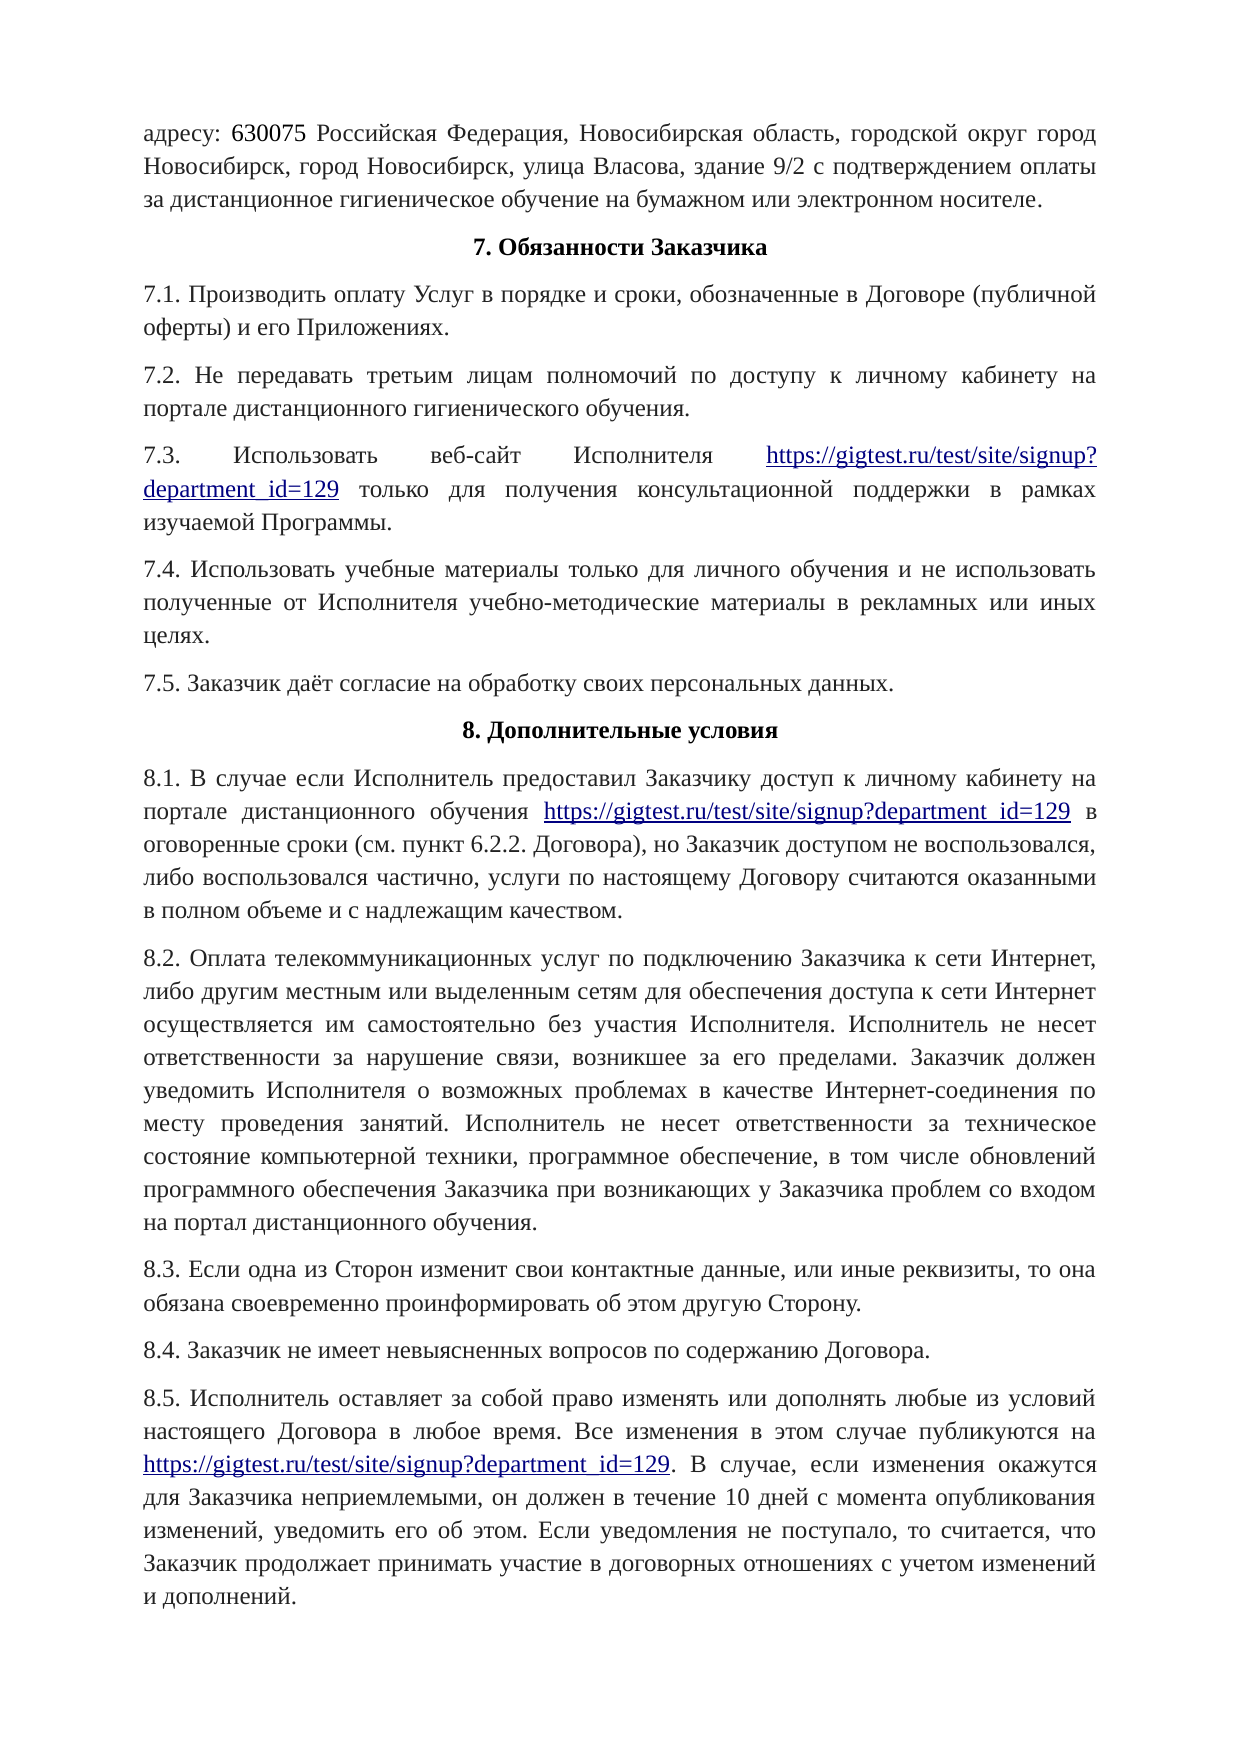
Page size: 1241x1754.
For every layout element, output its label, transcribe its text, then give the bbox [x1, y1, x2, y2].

text 7.4. Использовать учебные материалы только для личного обучения и не использовать полученные от Исполнителя учебно-методические материалы в рекламных или иных целях. [143, 554, 1097, 649]
text 7.5. Заказчик даёт согласие на обработку своих персональных данных. [143, 668, 1097, 697]
text 8.5. Исполнитель оставляет за собой право изменять или дополнять любые из условий настоящего Договора в любое время. Все изменения в этом случае публикуются на https://gigtest.ru/test/site/signup?department_id=129. В случае, если изменения окажутся для Заказчика неприемлемыми, он должен в течение 10 дней с момента опубликования изменений, уведомить его об этом. Если уведомления не поступало, то считается, что Заказчик продолжает принимать участие в договорных отношениях с учетом изменений и дополнений. [143, 1383, 1097, 1610]
text 7.2. Не передавать третьим лицам полномочий по доступу к личному кабинету на портале дистанционного гигиенического обучения. [143, 360, 1097, 422]
text 8.2. Оплата телекоммуникационных услуг по подключению Заказчика к сети Интернет, либо другим местным или выделенным сетям для обеспечения доступа к сети Интернет осуществляется им самостоятельно без участия Исполнителя. Исполнитель не несет ответственности за нарушение связи, возникшее за его пределами. Заказчик должен уведомить Исполнителя о возможных проблемах в качестве Интернет-соединения по месту проведения занятий. Исполнитель не несет ответственности за техническое состояние компьютерной техники, программное обеспечение, в том числе обновлений программного обеспечения Заказчика при возникающих у Заказчика проблем со входом на портал дистанционного обучения. [143, 943, 1097, 1236]
text адресу: 630075 Российская Федерация, Новосибирская область, городской округ город Новосибирск, город Новосибирск, улица Власова, здание 9/2 с подтверждением оплаты за дистанционное гигиеническое обучение на бумажном или электронном носителе. [143, 118, 1097, 213]
text 8.4. Заказчик не имеет невыясненных вопросов по содержанию Договора. [143, 1335, 1097, 1364]
text 7.1. Производить оплату Услуг в порядке и сроки, обозначенные в Договоре (публичной оферты) и его Приложениях. [143, 279, 1097, 341]
text 8. Дополнительные условия [143, 716, 1097, 744]
text 8.1. В случае если Исполнитель предоставил Заказчику доступ к личному кабинету на портале дистанционного обучения https://gigtest.ru/test/site/signup?department_id=129 в оговоренные сроки (см. пункт 6.2.2. Договора), но Заказчик доступом не воспользовался, либо воспользовался частично, услуги по настоящему Договору считаются оказанными в полном объеме и с надлежащим качеством. [143, 763, 1097, 924]
text 8.3. Если одна из Сторон изменит свои контактные данные, или иные реквизиты, то она обязана своевременно проинформировать об этом другую Сторону. [143, 1254, 1097, 1316]
text 7.3. Использовать веб-сайт Исполнителя https://gigtest.ru/test/site/signup?department_id=129 только для получения консультационной поддержки в рамках изучаемой Программы. [143, 441, 1097, 535]
text 7. Обязанности Заказчика [143, 232, 1097, 261]
